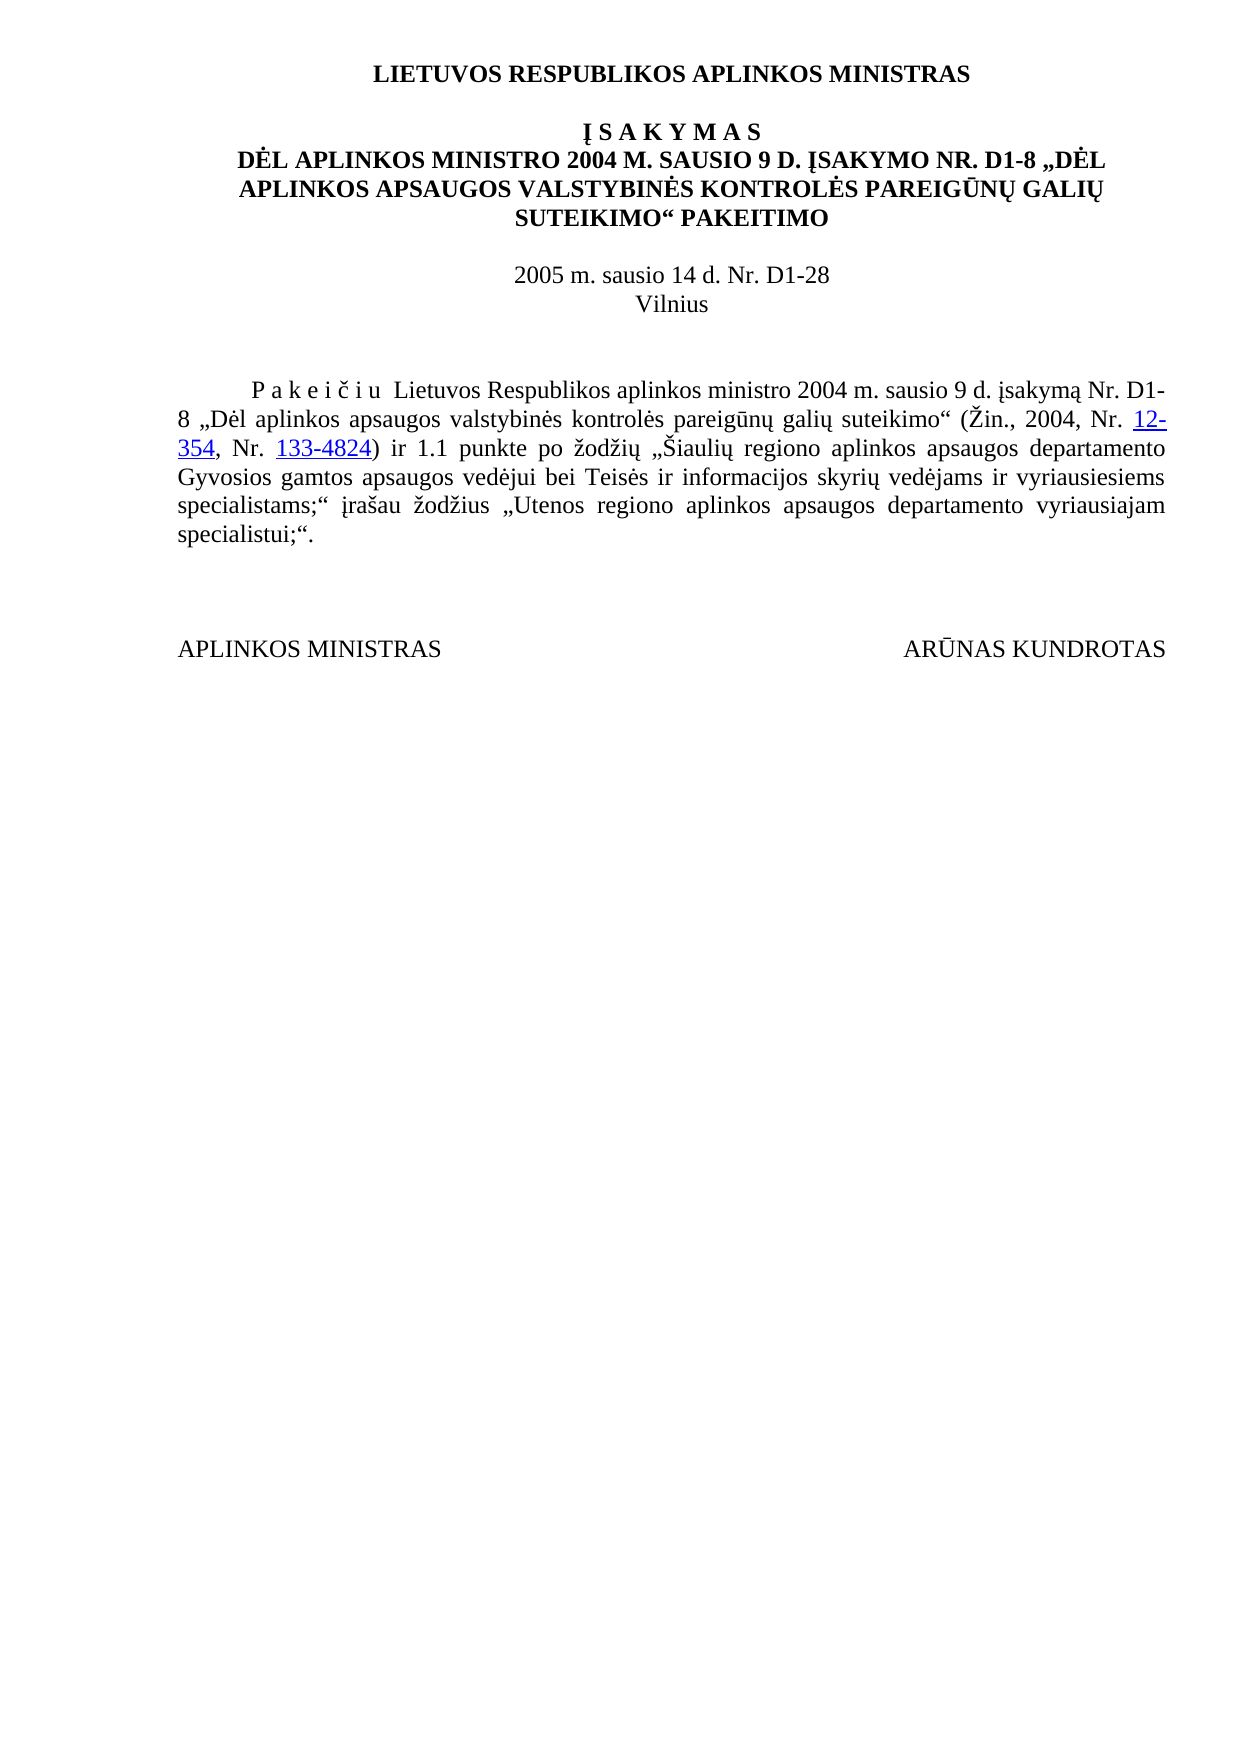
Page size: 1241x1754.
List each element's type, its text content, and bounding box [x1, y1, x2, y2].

text Į S A K Y M A S [177, 117, 1166, 145]
text Vilnius [177, 289, 1166, 318]
text Pakeičiu Lietuvos Respublikos aplinkos ministro 2004 m. sausio 9 d. įsakymą Nr. D1-8 „Dėl aplinkos apsaugos valstybinės kontrolės pareigūnų galių suteikimo“ (Žin., 2004, Nr. 12-354, Nr. 133-4824) ir 1.1 punkte po žodžių „Šiaulių regiono aplinkos apsaugos departamento Gyvosios gamtos apsaugos vedėjui bei Teisės ir informacijos skyrių vedėjams ir vyriausiesiems specialistams;“ įrašau žodžius „Utenos regiono aplinkos apsaugos departamento vyriausiajam specialistui;“. [177, 375, 1166, 548]
text LIETUVOS RESPUBLIKOS APLINKOS MINISTRAS [177, 59, 1166, 88]
text 2005 m. sausio 14 d. Nr. D1-28 [177, 260, 1166, 289]
text APLINKOS MINISTRAS ARŪNAS KUNDROTAS [177, 634, 1166, 663]
text DĖL APLINKOS MINISTRO 2004 M. SAUSIO 9 D. ĮSAKYMO NR. D1-8 „DĖL APLINKOS APSAUGOS VALSTYBINĖS KONTROLĖS PAREIGŪNŲ GALIŲ SUTEIKIMO“ PAKEITIMO [177, 145, 1166, 232]
